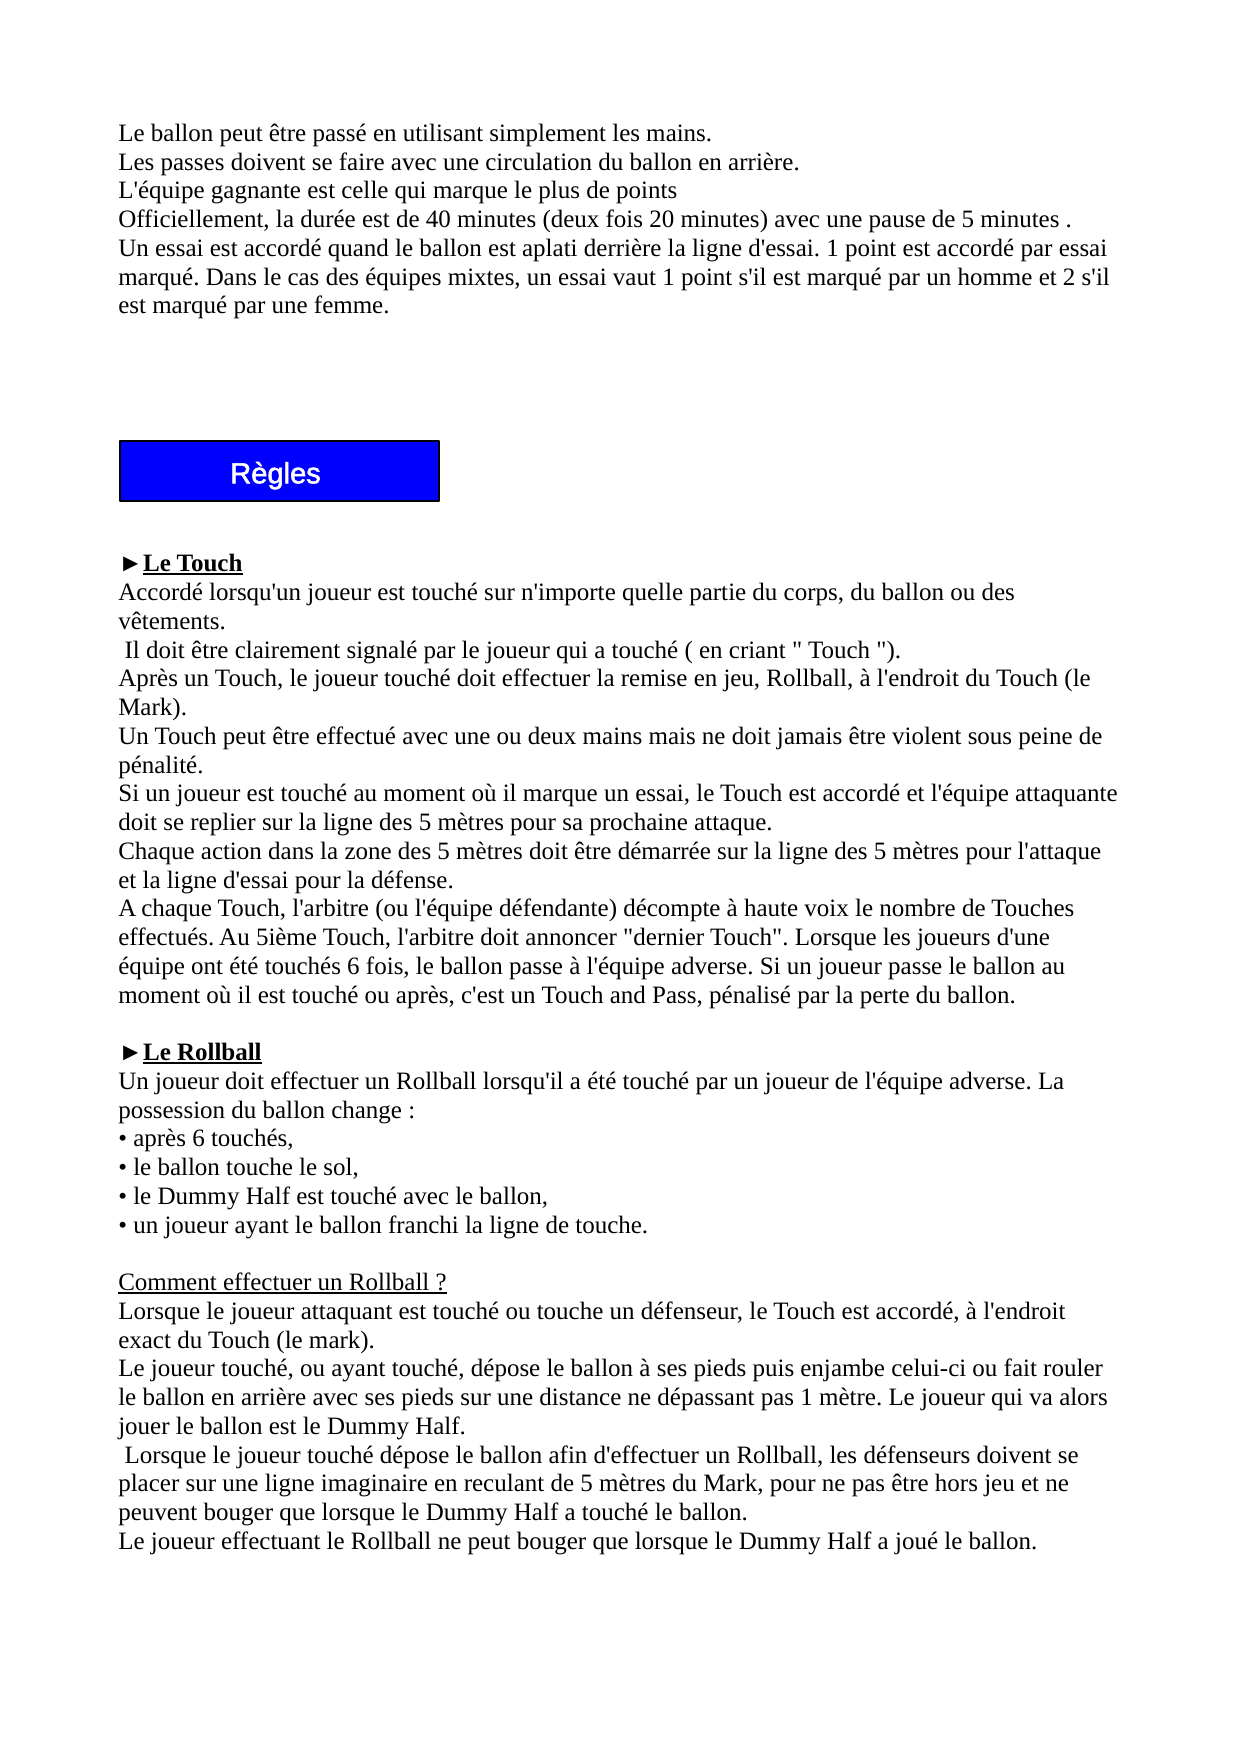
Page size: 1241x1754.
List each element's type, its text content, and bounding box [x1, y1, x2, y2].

text Il doit être clairement signalé par le joueur qui a touché ( en criant " Touch "). [118, 635, 1122, 663]
text Le joueur touché, ou ayant touché, dépose le ballon à ses pieds puis enjambe celui-ci ou fait rouler le ballon en arrière avec ses pieds sur une distance ne dépassant pas 1 mètre. Le joueur qui va alors jouer le ballon est le Dummy Half. [118, 1353, 1122, 1440]
text ►Le Touch Accordé lorsqu'un joueur est touché sur n'importe quelle partie du corps, du ballon ou des vêtements. [118, 548, 1122, 635]
text Lorsque le joueur touché dépose le ballon afin d'effectuer un Rollball, les défenseurs doivent se placer sur une ligne imaginaire en reculant de 5 mètres du Mark, pour ne pas être hors jeu et ne peuvent bouger que lorsque le Dummy Half a touché le ballon. [118, 1440, 1122, 1526]
text Comment effectuer un Rollball ? Lorsque le joueur attaquant est touché ou touche un défenseur, le Touch est accordé, à l'endroit exact du Touch (le mark). [118, 1238, 1122, 1353]
text Le ballon peut être passé en utilisant simplement les mains. Les passes doivent se faire avec une circulation du ballon en arrière. L'équipe gagnante est celle qui marque le plus de points Officiellement, la durée est de 40 minutes (deux fois 20 minutes) avec une pause de 5 minutes . Un essai est accordé quand le ballon est aplati derrière la ligne d'essai. 1 point est accordé par essai marqué. Dans le cas des équipes mixtes, un essai vaut 1 point s'il est marqué par un homme et 2 s'il est marqué par une femme. [118, 118, 1122, 319]
text Chaque action dans la zone des 5 mètres doit être démarrée sur la ligne des 5 mètres pour l'attaque et la ligne d'essai pour la défense. [118, 836, 1122, 893]
text Après un Touch, le joueur touché doit effectuer la remise en jeu, Rollball, à l'endroit du Touch (le Mark). [118, 663, 1122, 721]
text Le joueur effectuant le Rollball ne peut bouger que lorsque le Dummy Half a joué le ballon. [118, 1526, 1122, 1555]
text Si un joueur est touché au moment où il marque un essai, le Touch est accordé et l'équipe attaquante doit se replier sur la ligne des 5 mètres pour sa prochaine attaque. [118, 778, 1122, 836]
text Un Touch peut être effectué avec une ou deux mains mais ne doit jamais être violent sous peine de pénalité. [118, 721, 1122, 778]
text A chaque Touch, l'arbitre (ou l'équipe défendante) décompte à haute voix le nombre de Touches effectués. Au 5ième Touch, l'arbitre doit annoncer "dernier Touch". Lorsque les joueurs d'une équipe ont été touchés 6 fois, le ballon passe à l'équipe adverse. Si un joueur passe le ballon au moment où il est touché ou après, c'est un Touch and Pass, pénalisé par la perte du ballon. [118, 893, 1122, 1008]
text [118, 1583, 1122, 1612]
text ►Le Rollball Un joueur doit effectuer un Rollball lorsqu'il a été touché par un joueur de l'équipe adverse. La possession du ballon change : • après 6 touchés, • le ballon touche le sol, • le Dummy Half est touché avec le ballon, • un joueur ayant le ballon franchi la ligne de touche. [118, 1008, 1122, 1238]
